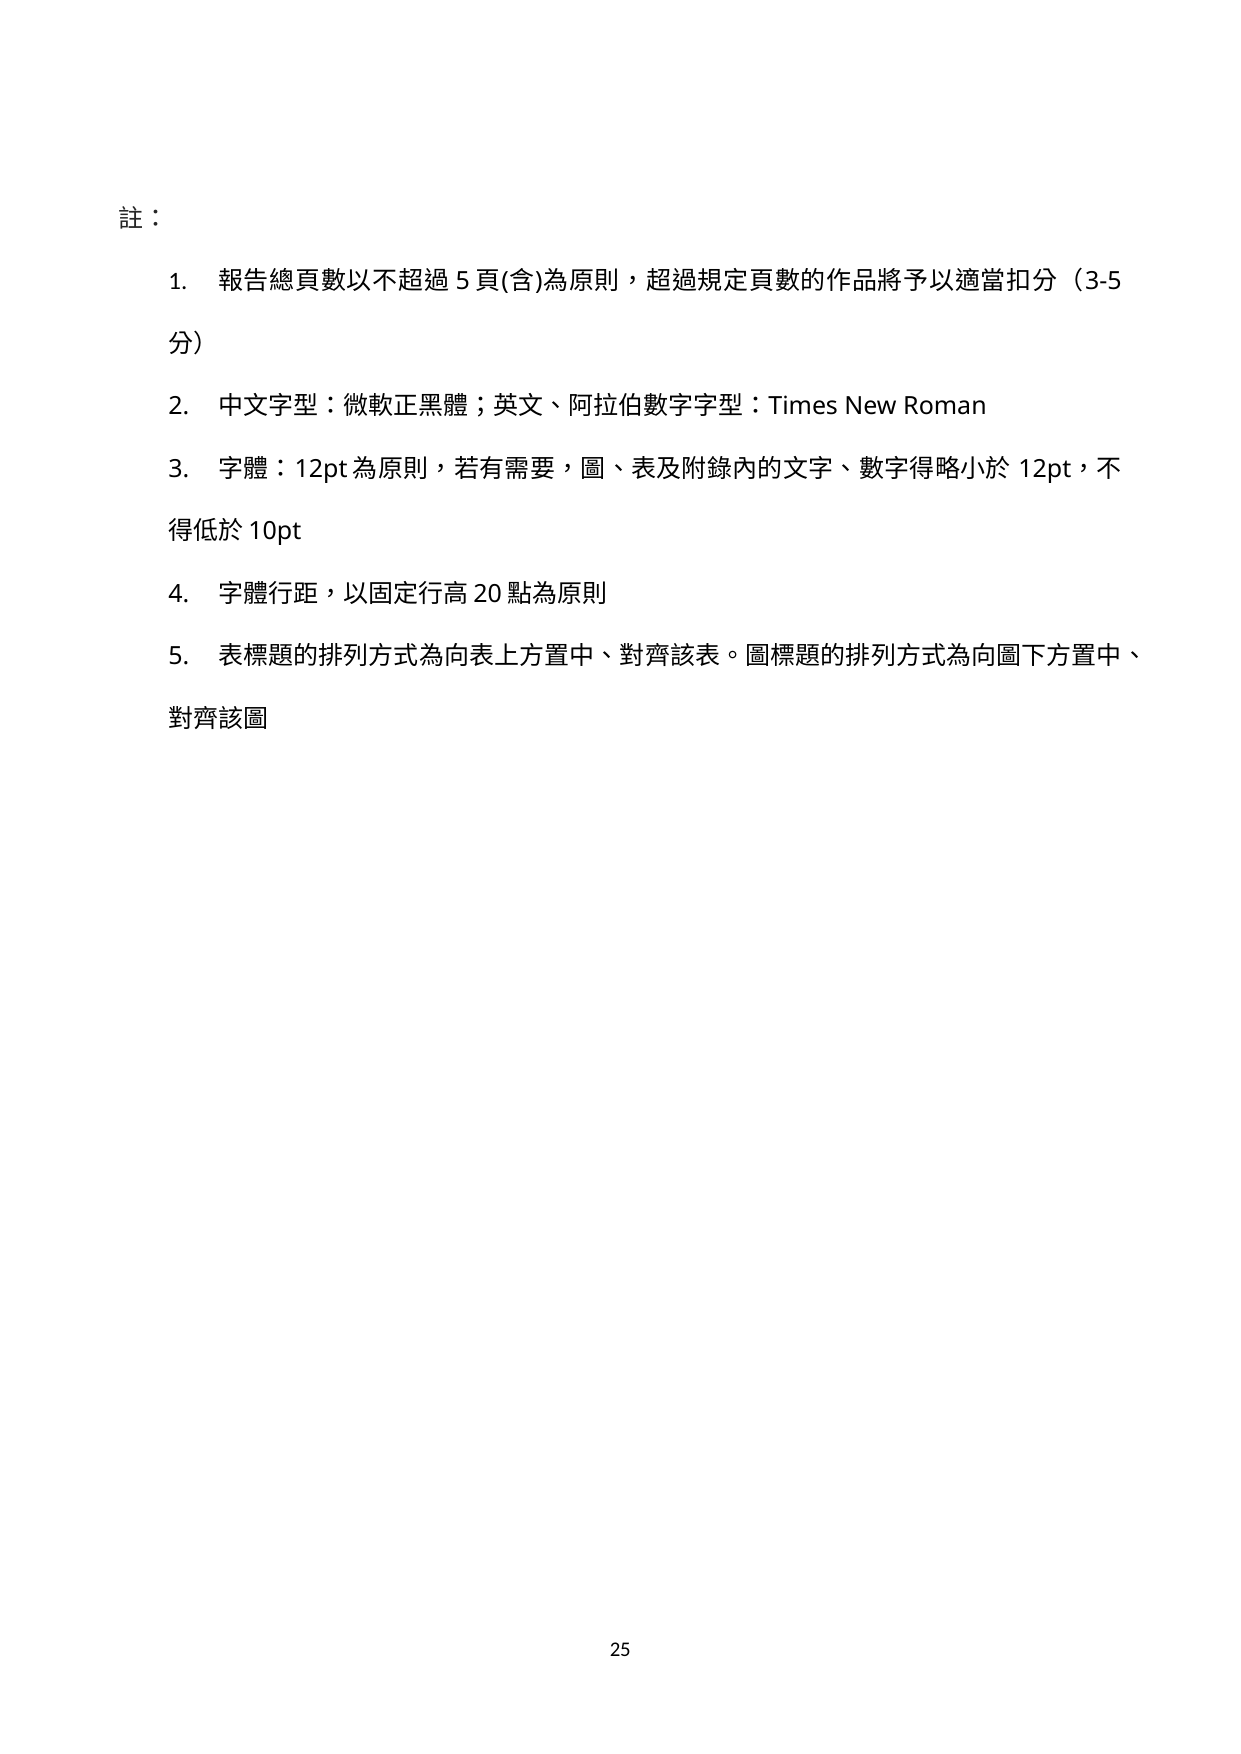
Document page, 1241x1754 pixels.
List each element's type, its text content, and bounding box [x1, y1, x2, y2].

list 中文字型：微軟正黑體；英文、阿拉伯數字字型：Times New Roman [168, 362, 1122, 425]
list 字體：12pt為原則，若有需要，圖、表及附錄內的文字、數字得略小於12pt，不得低於10pt [168, 425, 1122, 550]
list 報告總頁數以不超過5頁(含)為原則，超過規定頁數的作品將予以適當扣分（3-5分） [168, 237, 1122, 362]
text 註： [118, 175, 1122, 237]
list 字體行距，以固定行高20點為原則 [168, 550, 1122, 612]
list 表標題的排列方式為向表上方置中、對齊該表。圖標題的排列方式為向圖下方置中、對齊該圖 [168, 612, 1122, 737]
